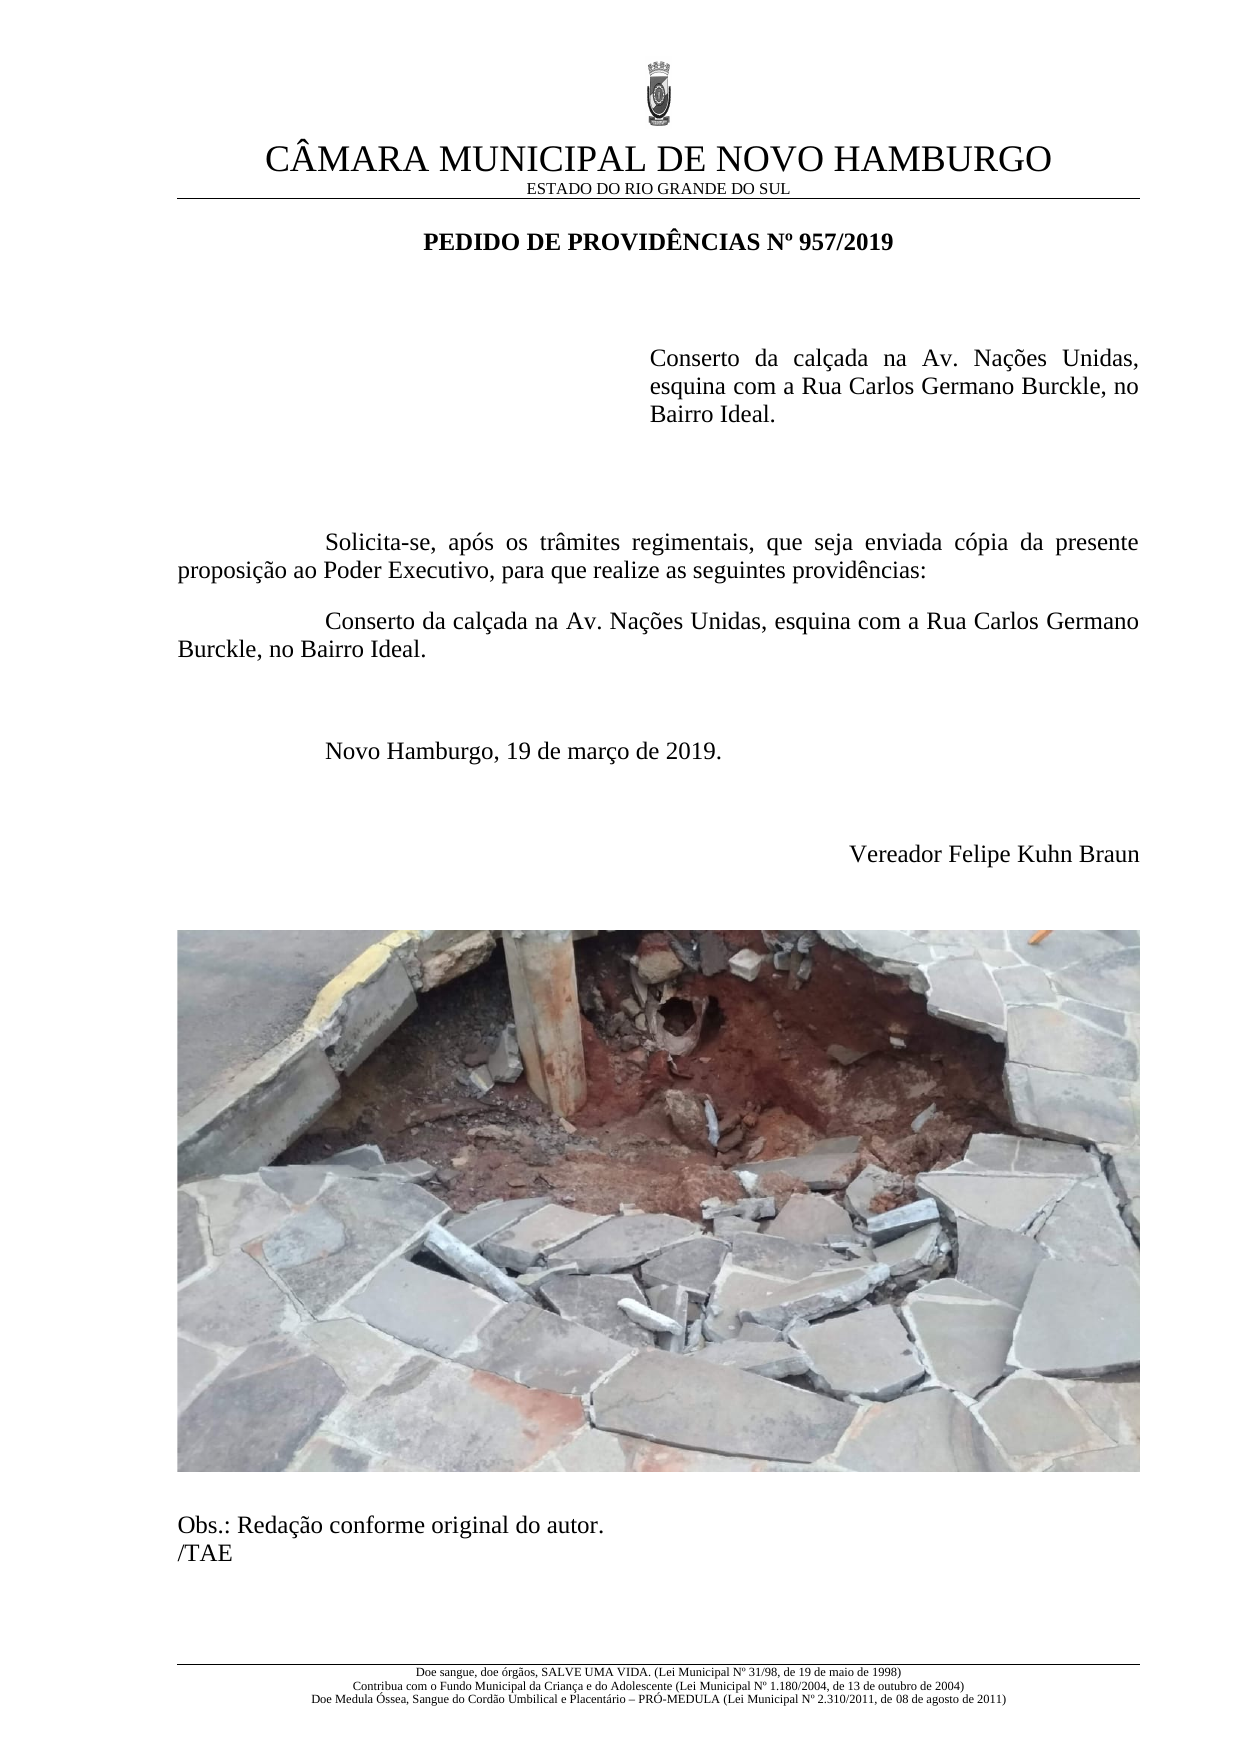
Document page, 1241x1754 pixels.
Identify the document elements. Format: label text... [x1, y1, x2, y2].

text /TAE [177, 1539, 1140, 1567]
picture [177, 930, 1140, 1472]
text Novo Hamburgo, 19 de março de 2019. [177, 737, 1140, 765]
text Conserto da calçada na Av. Nações Unidas, esquina com a Rua Carlos Germano Burckle, no Bairro Ideal. [649, 344, 1140, 428]
text Conserto da calçada na Av. Nações Unidas, esquina com a Rua Carlos Germano Burckle, no Bairro Ideal. [177, 607, 1140, 662]
text Obs.: Redação conforme original do autor. [177, 1511, 1140, 1539]
text PEDIDO DE PROVIDÊNCIAS Nº 957/2019 [177, 228, 1140, 256]
text Vereador Felipe Kuhn Braun [177, 840, 1140, 867]
text Solicita-se, após os trâmites regimentais, que seja enviada cópia da presente proposição ao Poder Executivo, para que realize as seguintes providências: [177, 528, 1140, 583]
